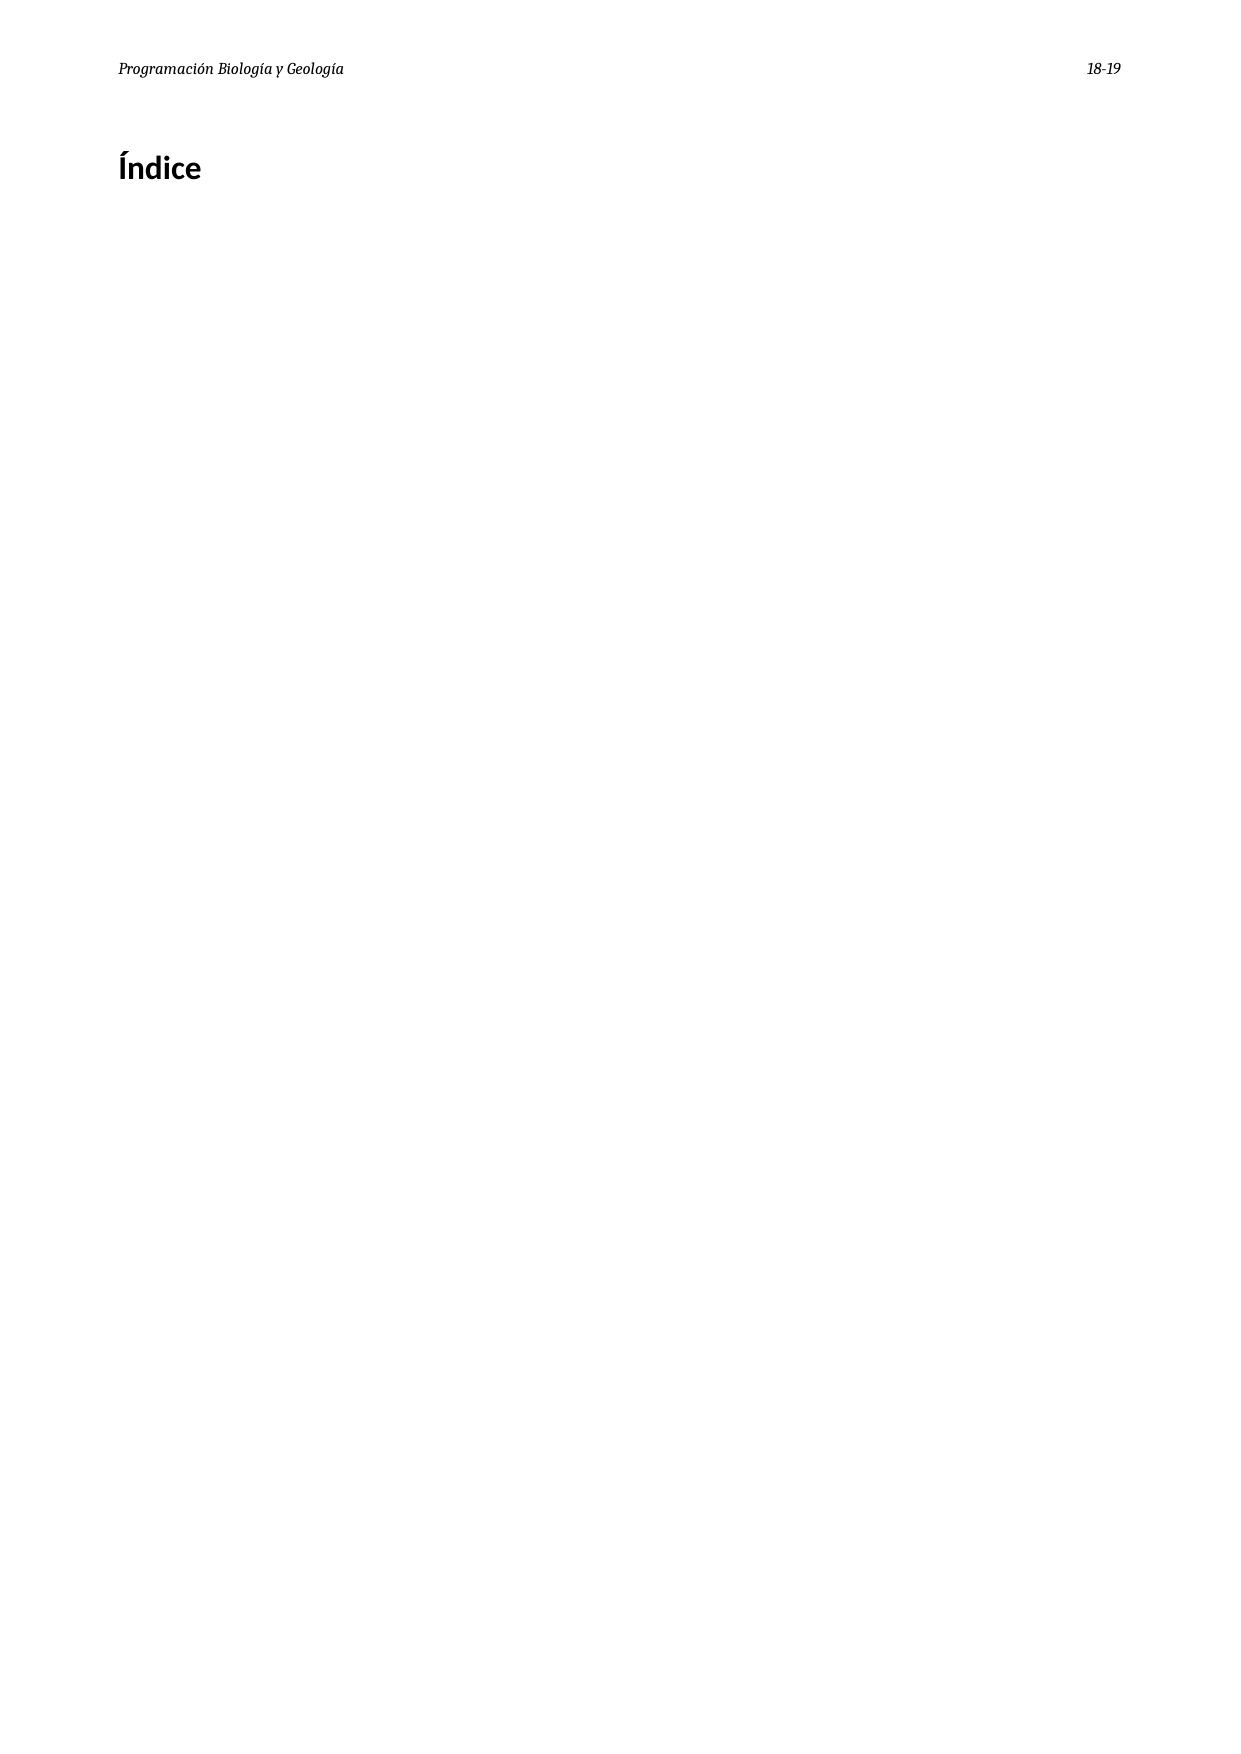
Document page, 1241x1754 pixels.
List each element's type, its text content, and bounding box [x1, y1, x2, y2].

subtitle Índice [118, 147, 1122, 188]
